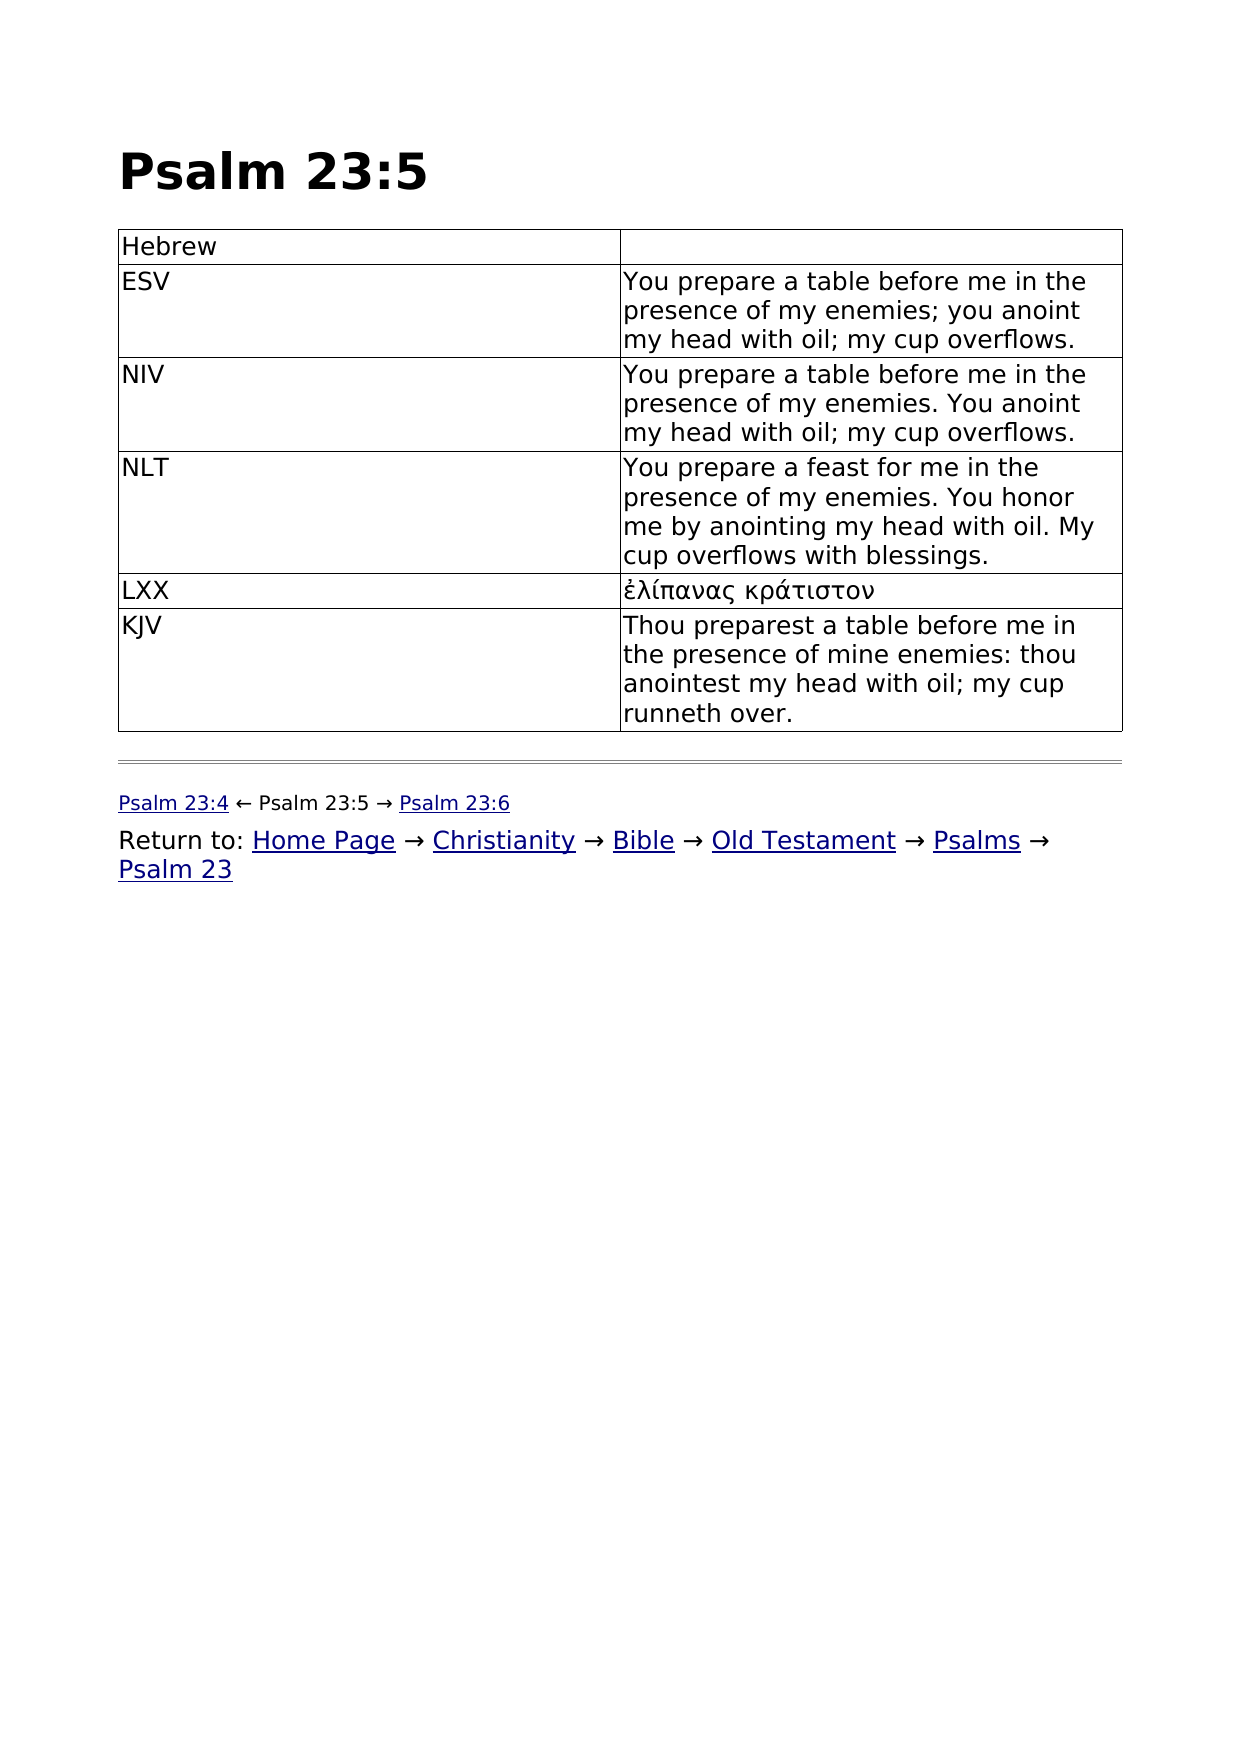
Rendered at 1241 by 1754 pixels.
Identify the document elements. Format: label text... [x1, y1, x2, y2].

subtitle Psalm 23:5 [118, 143, 1122, 201]
table_cell You prepare a table before me in the presence of my enemies. You anoint my head with oil; my cup overflows. [621, 358, 1122, 451]
table_cell NIV [119, 358, 620, 451]
table_cell KJV [119, 609, 620, 731]
text Return to: Home Page → Christianity → Bible → Old Testament → Psalms → Psalm 23 [118, 826, 1122, 884]
table_cell LXX [119, 574, 620, 608]
table_cell You prepare a feast for me in the presence of my enemies. You honor me by anointing my head with oil. My cup overflows with blessings. [621, 452, 1122, 573]
table_cell You prepare a table before me in the presence of my enemies; you anoint my head with oil; my cup overflows. [621, 265, 1122, 357]
table_cell NLT [119, 452, 620, 573]
table_cell ESV [119, 265, 620, 357]
table_header [621, 230, 1122, 264]
table_cell ἐλίπανας κράτιστον [621, 574, 1122, 608]
table_header Hebrew [119, 230, 620, 264]
table_cell Thou preparest a table before me in the presence of mine enemies: thou anointest my head with oil; my cup runneth over. [621, 609, 1122, 731]
text Psalm 23:4 ← Psalm 23:5 → Psalm 23:6 [118, 792, 1122, 826]
